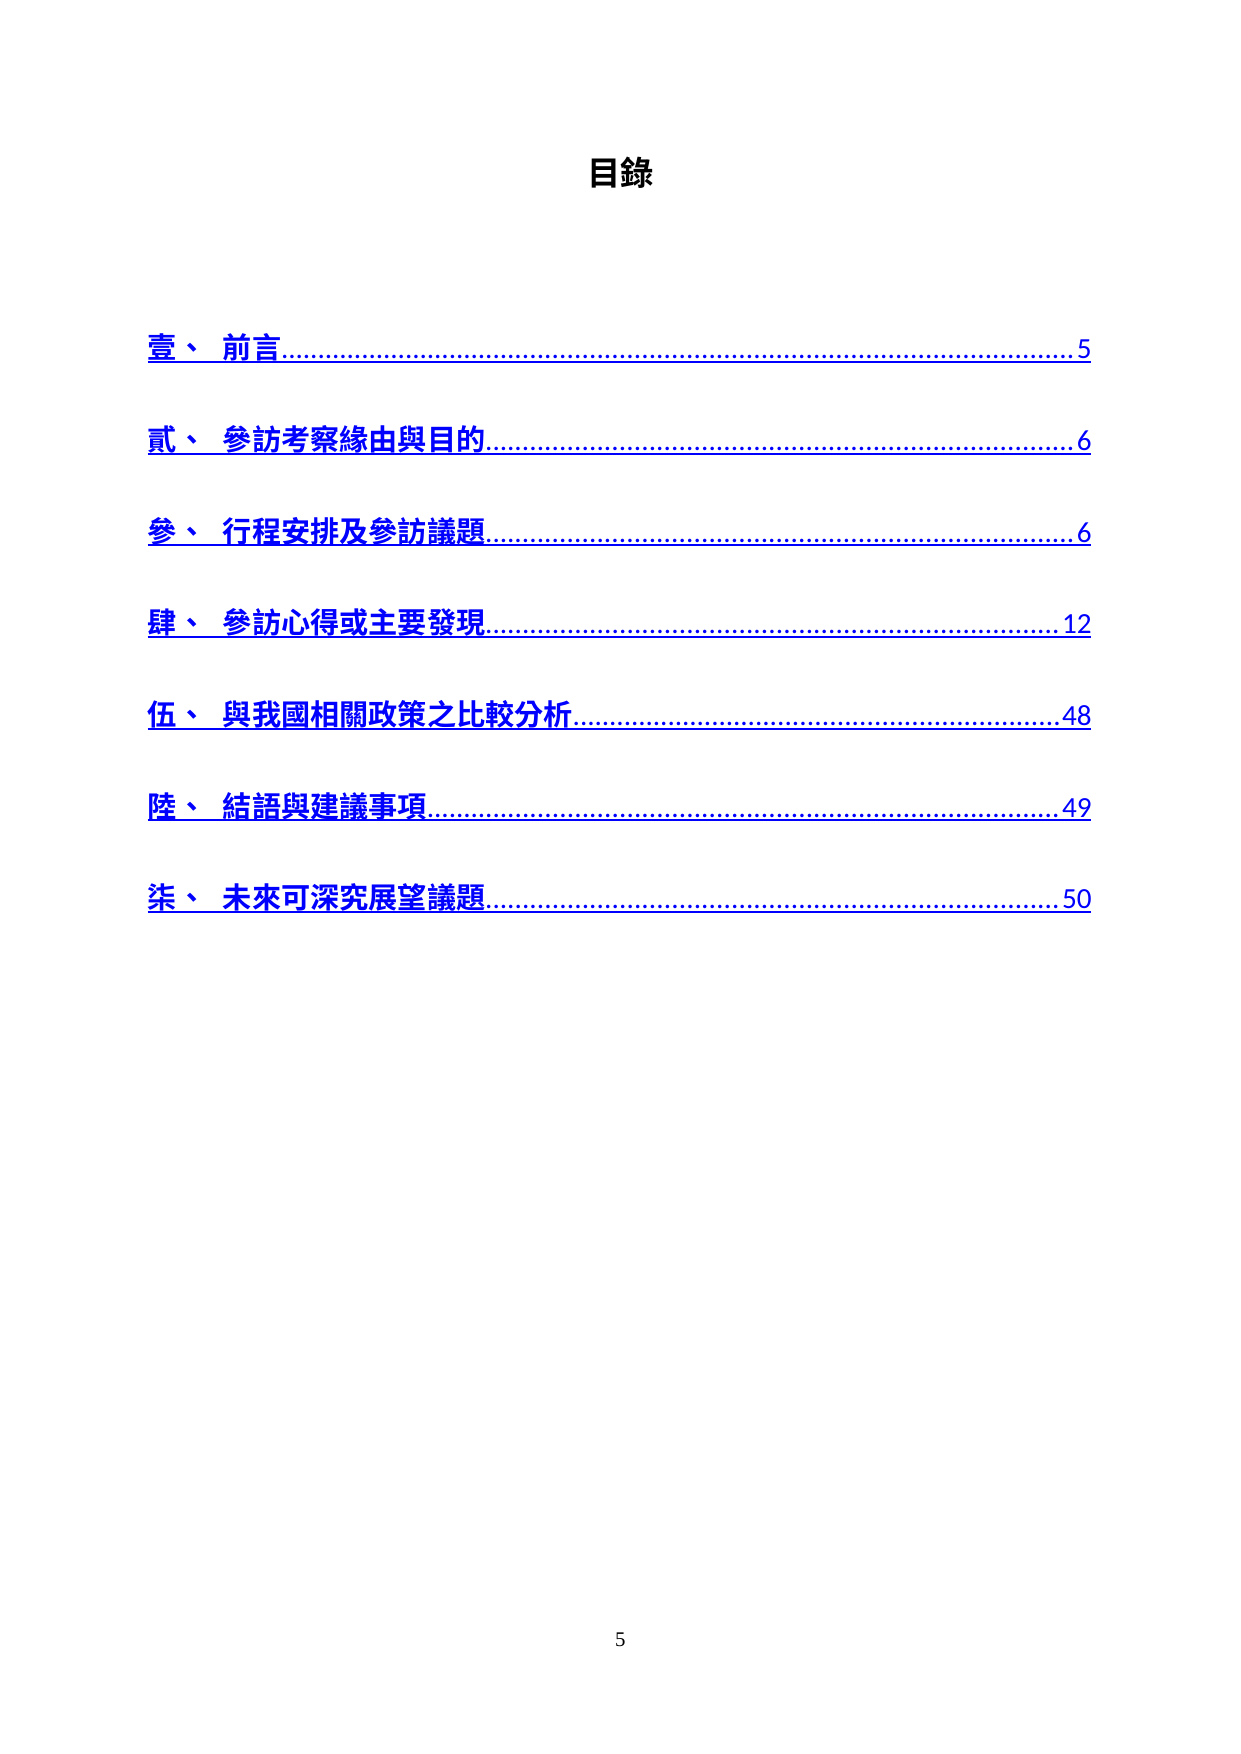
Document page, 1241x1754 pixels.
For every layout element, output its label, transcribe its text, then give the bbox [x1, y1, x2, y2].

text 伍、 與我國相關政策之比較分析 48 [148, 675, 1092, 750]
text 壹、 前言 5 [148, 308, 1092, 383]
text 目錄 [148, 133, 1092, 208]
text 貳、 參訪考察緣由與目的 6 [148, 400, 1092, 475]
text 陸、 結語與建議事項 49 [148, 767, 1092, 842]
text 柒、 未來可深究展望議題 50 [148, 858, 1092, 933]
text 肆、 參訪心得或主要發現 12 [148, 583, 1092, 658]
text 參、 行程安排及參訪議題 6 [148, 492, 1092, 567]
